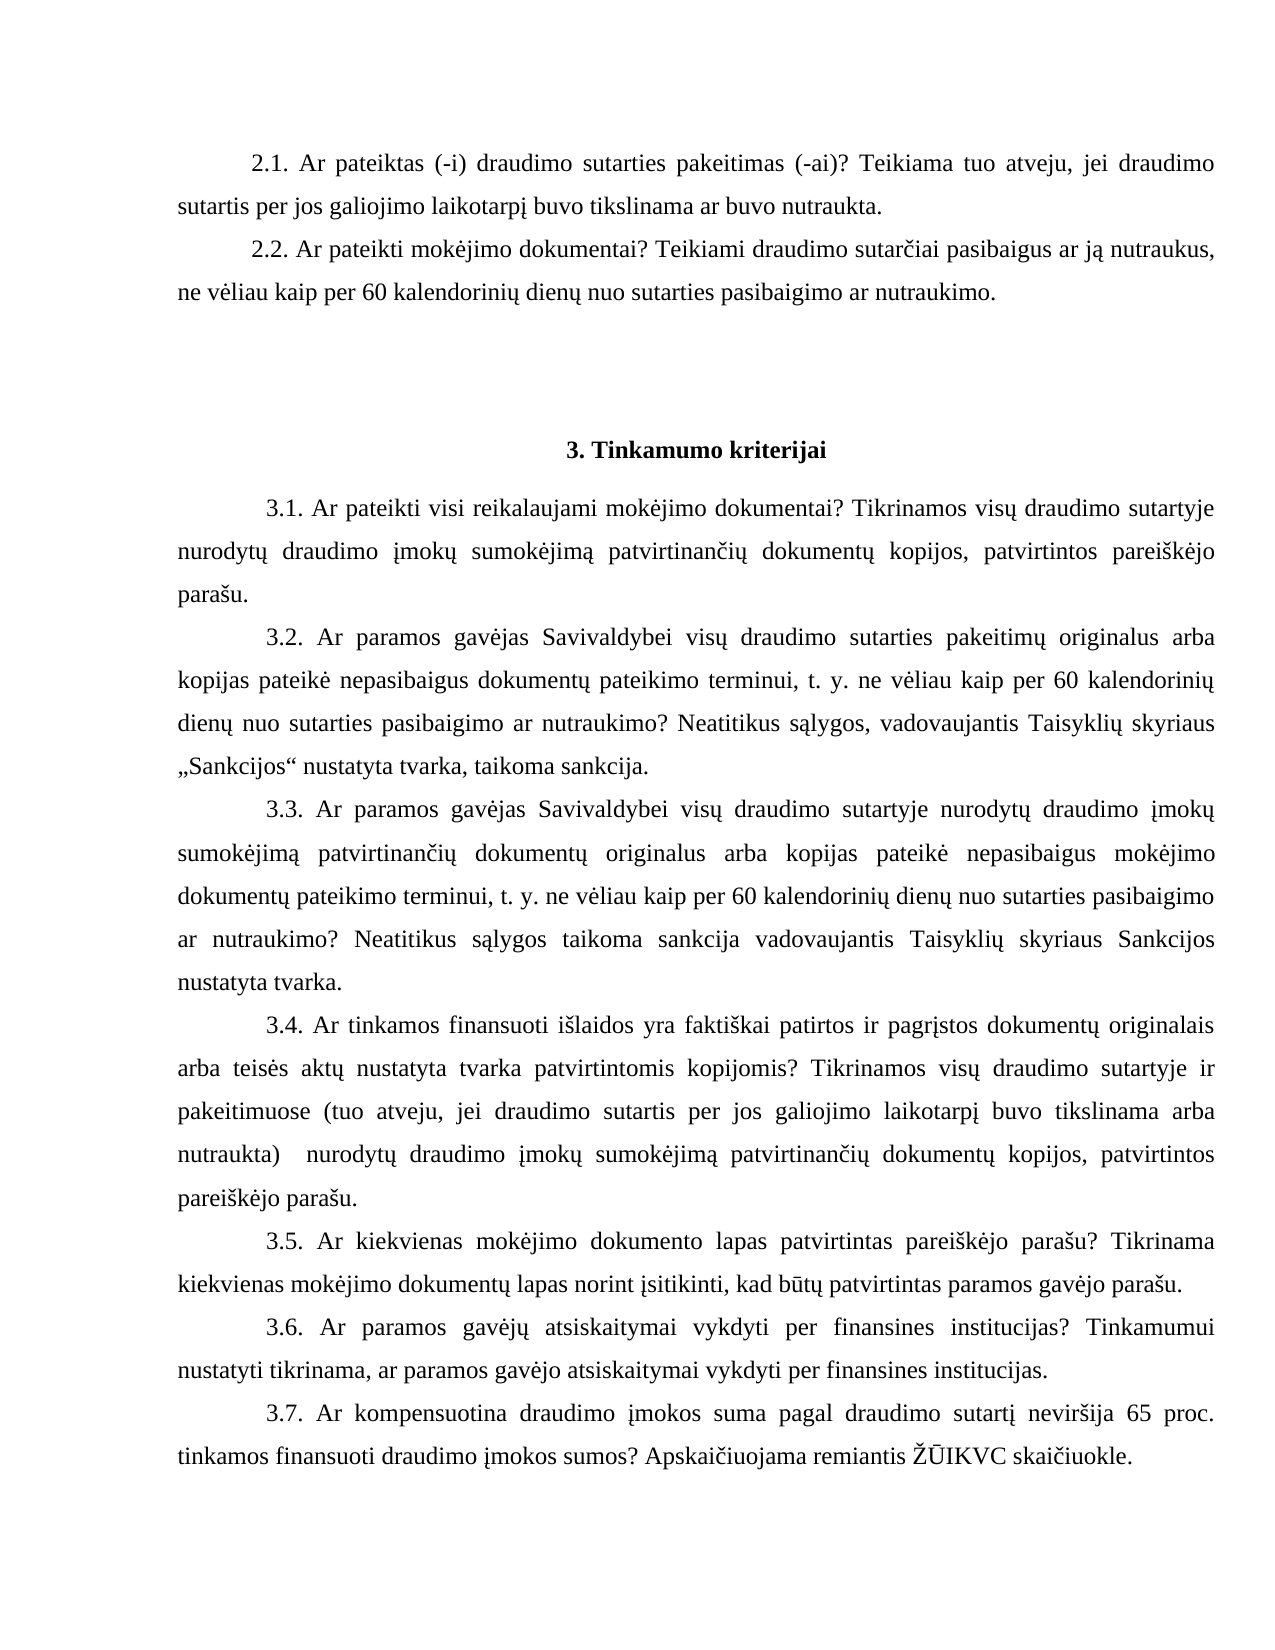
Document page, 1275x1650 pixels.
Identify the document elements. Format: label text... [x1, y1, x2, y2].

text 3.2. Ar paramos gavėjas Savivaldybei visų draudimo sutarties pakeitimų originalus arba kopijas pateikė nepasibaigus dokumentų pateikimo terminui, t. y. ne vėliau kaip per 60 kalendorinių dienų nuo sutarties pasibaigimo ar nutraukimo? Neatitikus sąlygos, vadovaujantis Taisyklių skyriaus „Sankcijos“ nustatyta tvarka, taikoma sankcija. [177, 622, 1216, 780]
text 2.1. Ar pateiktas (-i) draudimo sutarties pakeitimas (-ai)? Teikiama tuo atveju, jei draudimo sutartis per jos galiojimo laikotarpį buvo tikslinama ar buvo nutraukta. [177, 148, 1216, 219]
text 3.5. Ar kiekvienas mokėjimo dokumento lapas patvirtintas pareiškėjo parašu? Tikrinama kiekvienas mokėjimo dokumentų lapas norint įsitikinti, kad būtų patvirtintas paramos gavėjo parašu. [177, 1226, 1216, 1298]
text 3.7. Ar kompensuotina draudimo įmokos suma pagal draudimo sutartį neviršija 65 proc. tinkamos finansuoti draudimo įmokos sumos? Apskaičiuojama remiantis ŽŪIKVC skaičiuokle. [177, 1398, 1216, 1470]
text 3.4. Ar tinkamos finansuoti išlaidos yra faktiškai patirtos ir pagrįstos dokumentų originalais arba teisės aktų nustatyta tvarka patvirtintomis kopijomis? Tikrinamos visų draudimo sutartyje ir pakeitimuose (tuo atveju, jei draudimo sutartis per jos galiojimo laikotarpį buvo tikslinama arba nutraukta) nurodytų draudimo įmokų sumokėjimą patvirtinančių dokumentų kopijos, patvirtintos pareiškėjo parašu. [177, 1010, 1216, 1211]
text 3.1. Ar pateikti visi reikalaujami mokėjimo dokumentai? Tikrinamos visų draudimo sutartyje nurodytų draudimo įmokų sumokėjimą patvirtinančių dokumentų kopijos, patvirtintos pareiškėjo parašu. [177, 493, 1216, 608]
text 3.3. Ar paramos gavėjas Savivaldybei visų draudimo sutartyje nurodytų draudimo įmokų sumokėjimą patvirtinančių dokumentų originalus arba kopijas pateikė nepasibaigus mokėjimo dokumentų pateikimo terminui, t. y. ne vėliau kaip per 60 kalendorinių dienų nuo sutarties pasibaigimo ar nutraukimo? Neatitikus sąlygos taikoma sankcija vadovaujantis Taisyklių skyriaus Sankcijos nustatyta tvarka. [177, 794, 1216, 996]
text 3. Tinkamumo kriterijai [177, 435, 1215, 464]
text 3.6. Ar paramos gavėjų atsiskaitymai vykdyti per finansines institucijas? Tinkamumui nustatyti tikrinama, ar paramos gavėjo atsiskaitymai vykdyti per finansines institucijas. [177, 1312, 1216, 1384]
text 2.2. Ar pateikti mokėjimo dokumentai? Teikiami draudimo sutarčiai pasibaigus ar ją nutraukus, ne vėliau kaip per 60 kalendorinių dienų nuo sutarties pasibaigimo ar nutraukimo. [177, 234, 1216, 306]
